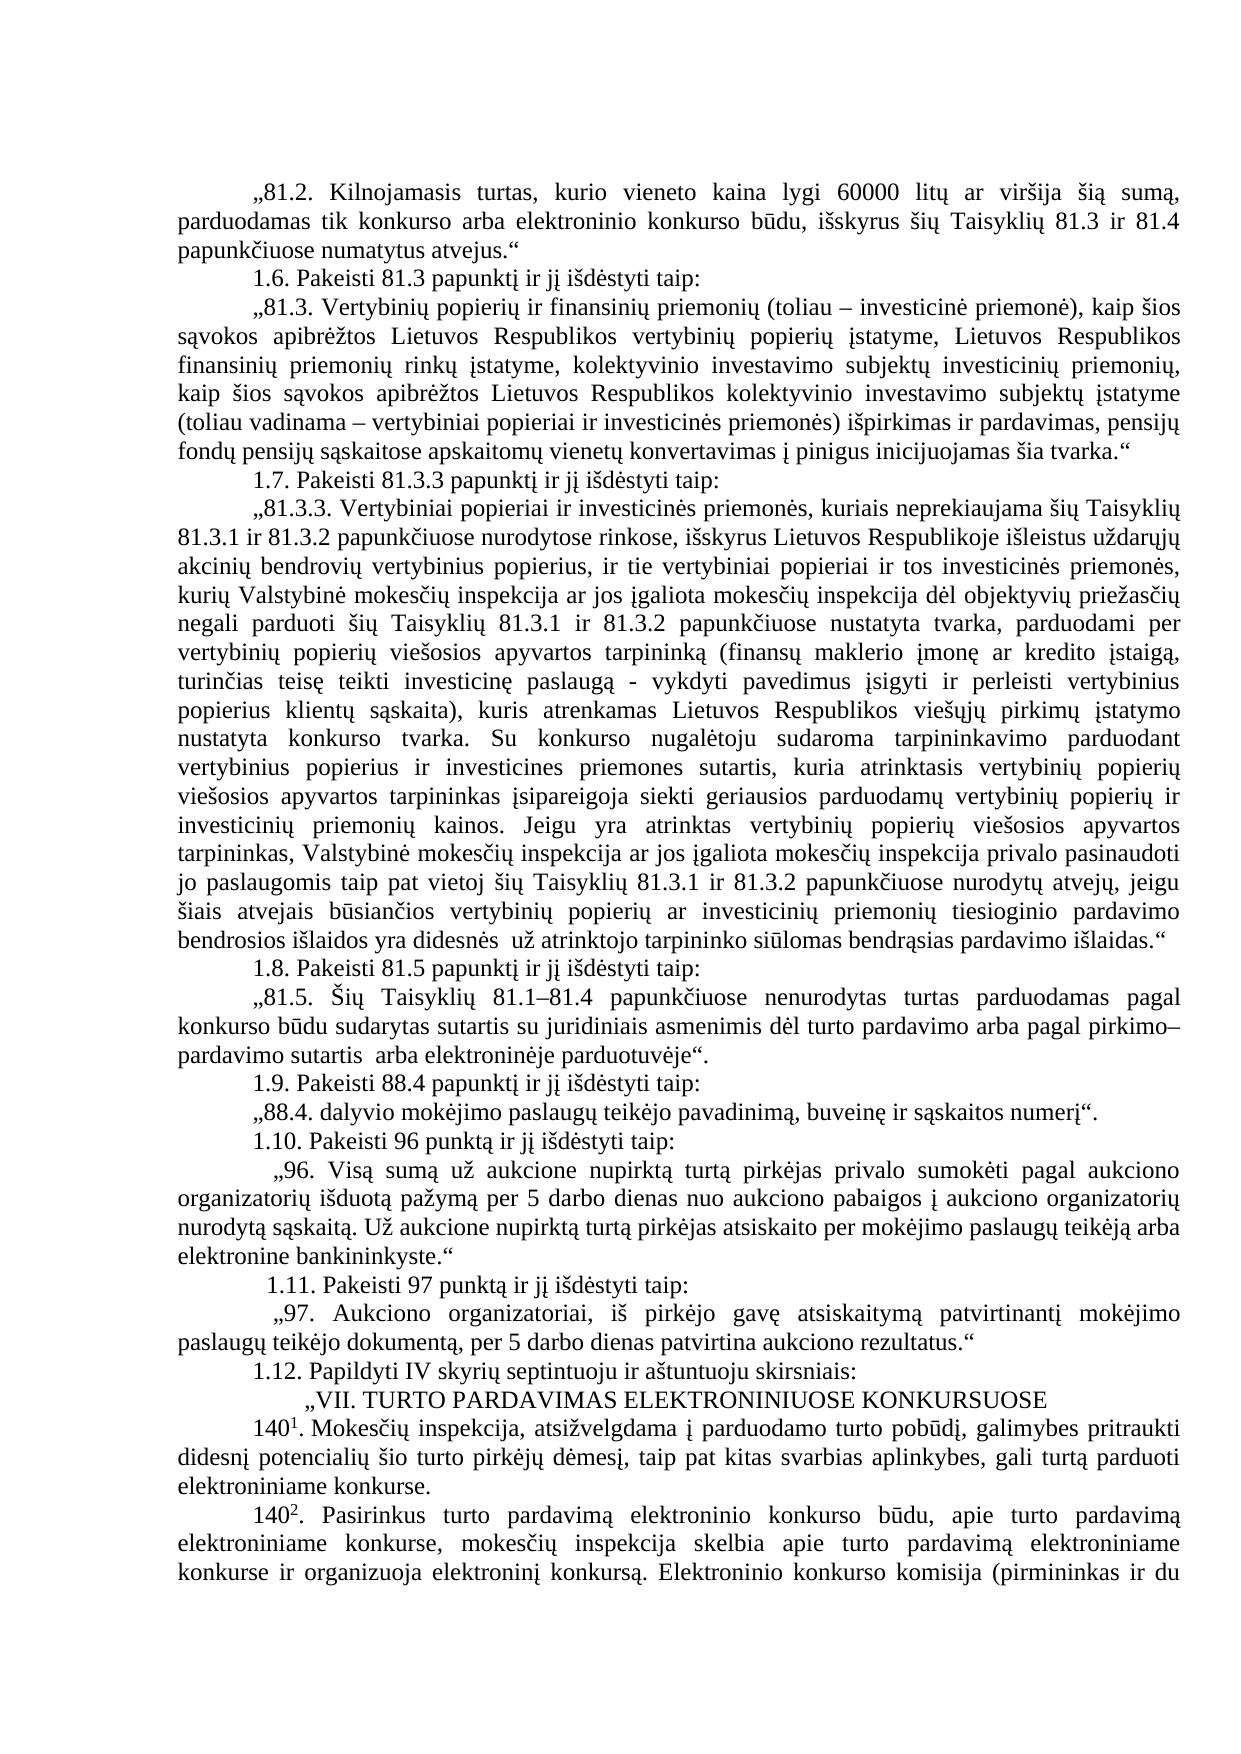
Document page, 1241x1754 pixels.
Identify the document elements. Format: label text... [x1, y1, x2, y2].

text „97. Aukciono organizatoriai, iš pirkėjo gavę atsiskaitymą patvirtinantį mokėjimo paslaugų teikėjo dokumentą, per 5 darbo dienas patvirtina aukciono rezultatus.“ [177, 1298, 1181, 1356]
text 1.11. Pakeisti 97 punktą ir jį išdėstyti taip: [177, 1270, 1181, 1298]
text „88.4. dalyvio mokėjimo paslaugų teikėjo pavadinimą, buveinę ir sąskaitos numerį“. [177, 1097, 1181, 1126]
text 1.9. Pakeisti 88.4 papunktį ir jį išdėstyti taip: [177, 1068, 1181, 1097]
text „81.5. Šių Taisyklių 81.1–81.4 papunkčiuose nenurodytas turtas parduodamas pagal konkurso būdu sudarytas sutartis su juridiniais asmenimis dėl turto pardavimo arba pagal pirkimo–pardavimo sutartis arba elektroninėje parduotuvėje“. [177, 982, 1181, 1068]
text 1.6. Pakeisti 81.3 papunktį ir jį išdėstyti taip: [177, 263, 1181, 292]
text 1401. Mokesčių inspekcija, atsižvelgdama į parduodamo turto pobūdį, galimybes pritraukti didesnį potencialių šio turto pirkėjų dėmesį, taip pat kitas svarbias aplinkybes, gali turtą parduoti elektroniniame konkurse. [177, 1413, 1181, 1500]
text „81.2. Kilnojamasis turtas, kurio vieneto kaina lygi 60000 litų ar viršija šią sumą, parduodamas tik konkurso arba elektroninio konkurso būdu, išskyrus šių Taisyklių 81.3 ir 81.4 papunkčiuose numatytus atvejus.“ [177, 177, 1181, 263]
text 1.7. Pakeisti 81.3.3 papunktį ir jį išdėstyti taip: [177, 465, 1181, 493]
text „81.3.3. Vertybiniai popieriai ir investicinės priemonės, kuriais neprekiaujama šių Taisyklių 81.3.1 ir 81.3.2 papunkčiuose nurodytose rinkose, išskyrus Lietuvos Respublikoje išleistus uždarųjų akcinių bendrovių vertybinius popierius, ir tie vertybiniai popieriai ir tos investicinės priemonės, kurių Valstybinė mokesčių inspekcija ar jos įgaliota mokesčių inspekcija dėl objektyvių priežasčių negali parduoti šių Taisyklių 81.3.1 ir 81.3.2 papunkčiuose nustatyta tvarka, parduodami per vertybinių popierių viešosios apyvartos tarpininką (finansų maklerio įmonę ar kredito įstaigą, turinčias teisę teikti investicinę paslaugą - vykdyti pavedimus įsigyti ir perleisti vertybinius popierius klientų sąskaita), kuris atrenkamas Lietuvos Respublikos viešųjų pirkimų įstatymo nustatyta konkurso tvarka. Su konkurso nugalėtoju sudaroma tarpininkavimo parduodant vertybinius popierius ir investicines priemones sutartis, kuria atrinktasis vertybinių popierių viešosios apyvartos tarpininkas įsipareigoja siekti geriausios parduodamų vertybinių popierių ir investicinių priemonių kainos. Jeigu yra atrinktas vertybinių popierių viešosios apyvartos tarpininkas, Valstybinė mokesčių inspekcija ar jos įgaliota mokesčių inspekcija privalo pasinaudoti jo paslaugomis taip pat vietoj šių Taisyklių 81.3.1 ir 81.3.2 papunkčiuose nurodytų atvejų, jeigu šiais atvejais būsiančios vertybinių popierių ar investicinių priemonių tiesioginio pardavimo bendrosios išlaidos yra didesnės už atrinktojo tarpininko siūlomas bendrąsias pardavimo išlaidas.“ [177, 493, 1181, 953]
text „96. Visą sumą už aukcione nupirktą turtą pirkėjas privalo sumokėti pagal aukciono organizatorių išduotą pažymą per 5 darbo dienas nuo aukciono pabaigos į aukciono organizatorių nurodytą sąskaitą. Už aukcione nupirktą turtą pirkėjas atsiskaito per mokėjimo paslaugų teikėją arba elektronine bankininkyste.“ [177, 1155, 1181, 1270]
text „81.3. Vertybinių popierių ir finansinių priemonių (toliau – investicinė priemonė), kaip šios sąvokos apibrėžtos Lietuvos Respublikos vertybinių popierių įstatyme, Lietuvos Respublikos finansinių priemonių rinkų įstatyme, kolektyvinio investavimo subjektų investicinių priemonių, kaip šios sąvokos apibrėžtos Lietuvos Respublikos kolektyvinio investavimo subjektų įstatyme (toliau vadinama – vertybiniai popieriai ir investicinės priemonės) išpirkimas ir pardavimas, pensijų fondų pensijų sąskaitose apskaitomų vienetų konvertavimas į pinigus inicijuojamas šia tvarka.“ [177, 292, 1181, 465]
text „VII. TURTO PARDAVIMAS ELEKTRONINIUOSE KONKURSUOSE [177, 1385, 1181, 1413]
text 1.12. Papildyti IV skyrių septintuoju ir aštuntuoju skirsniais: [177, 1356, 1181, 1385]
text 1.8. Pakeisti 81.5 papunktį ir jį išdėstyti taip: [177, 953, 1181, 982]
text 1402. Pasirinkus turto pardavimą elektroninio konkurso būdu, apie turto pardavimą elektroniniame konkurse, mokesčių inspekcija skelbia apie turto pardavimą elektroniniame konkurse ir organizuoja elektroninį konkursą. Elektroninio konkurso komisija (pirmininkas ir du [177, 1500, 1181, 1586]
text 1.10. Pakeisti 96 punktą ir jį išdėstyti taip: [177, 1126, 1181, 1155]
